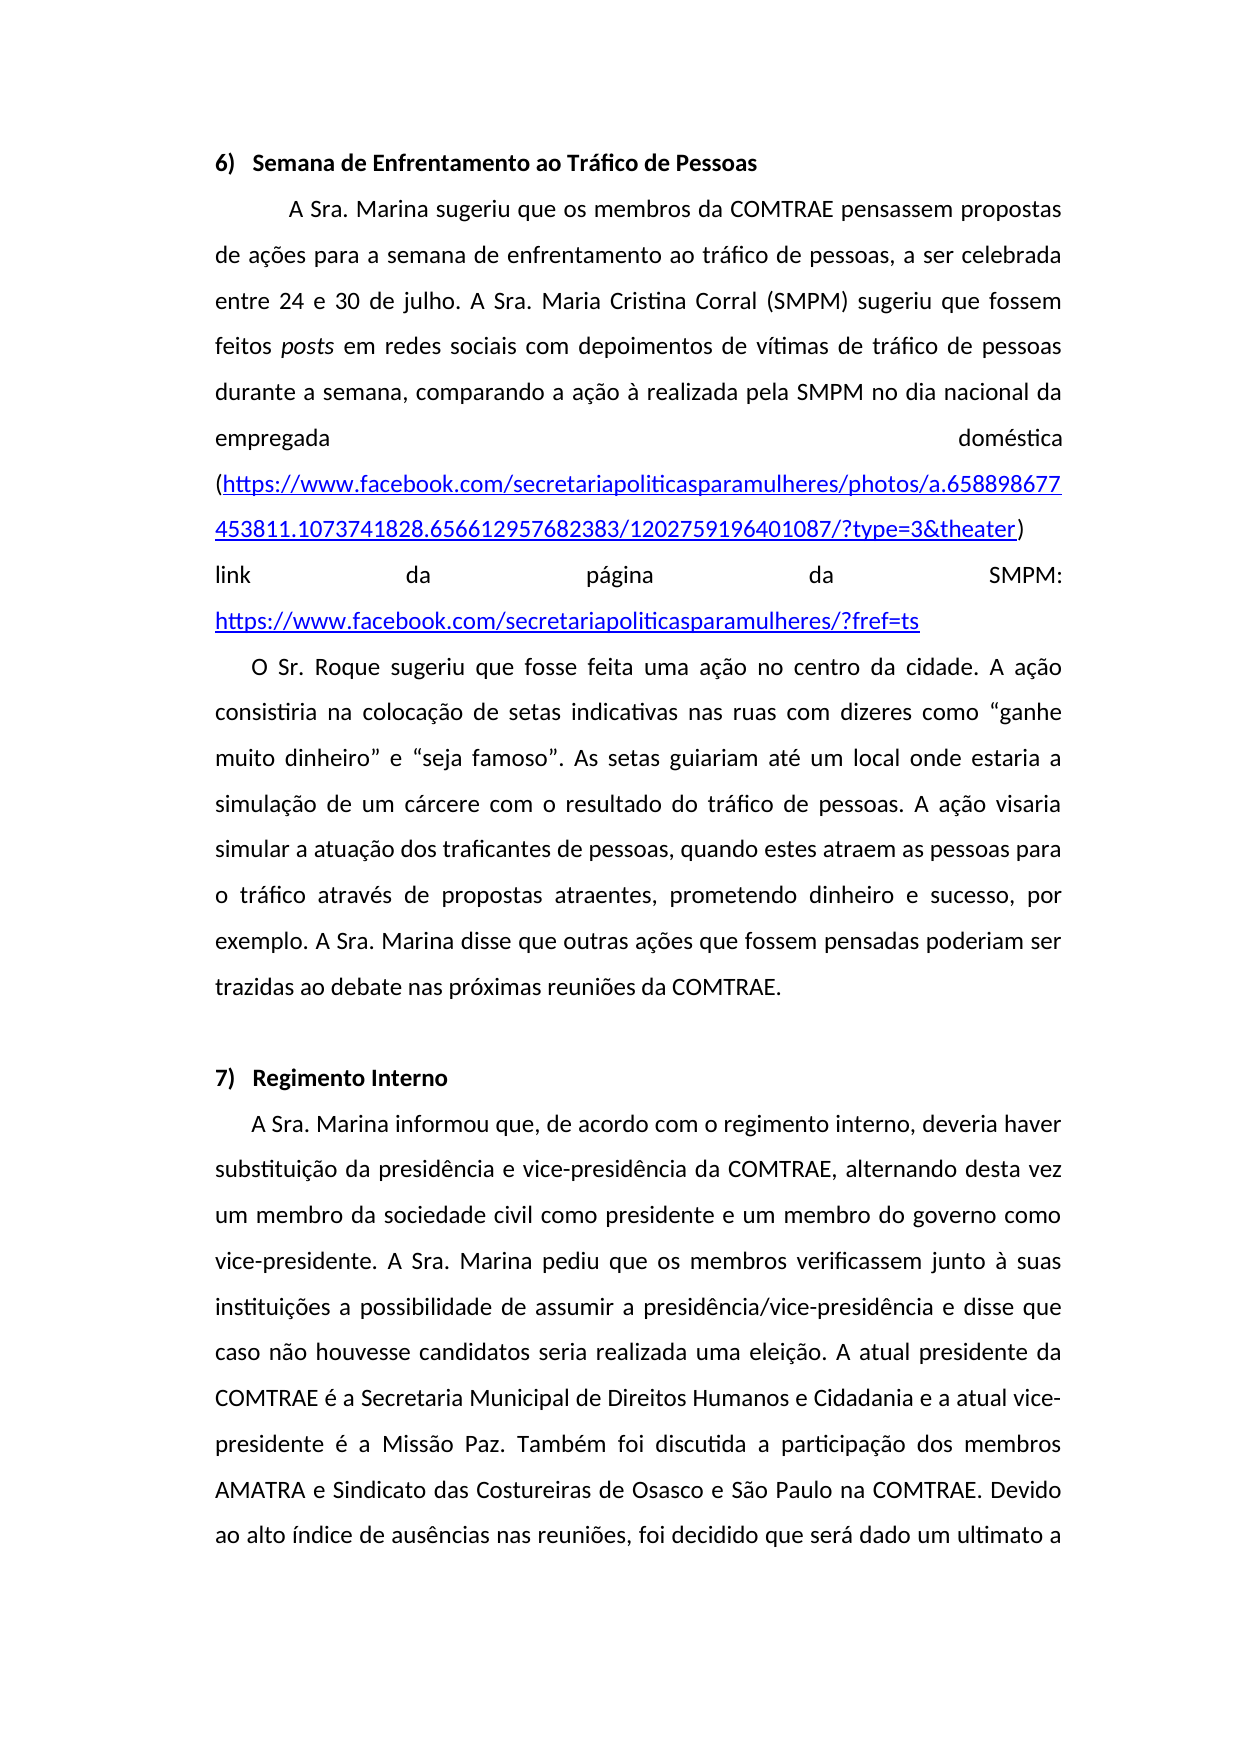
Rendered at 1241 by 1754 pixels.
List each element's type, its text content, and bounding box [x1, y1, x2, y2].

list Semana de Enfrentamento ao Tráfico de Pessoas [215, 148, 1063, 178]
text O Sr. Roque sugeriu que fosse feita uma ação no centro da cidade. A ação consistiria na colocação de setas indicativas nas ruas com dizeres como “ganhe muito dinheiro” e “seja famoso”. As setas guiariam até um local onde estaria a simulação de um cárcere com o resultado do tráfico de pessoas. A ação visaria simular a atuação dos traficantes de pessoas, quando estes atraem as pessoas para o tráfico através de propostas atraentes, prometendo dinheiro e sucesso, por exemplo. A Sra. Marina disse que outras ações que fossem pensadas poderiam ser trazidas ao debate nas próximas reuniões da COMTRAE. [215, 651, 1063, 1001]
text A Sra. Marina sugeriu que os membros da COMTRAE pensassem propostas de ações para a semana de enfrentamento ao tráfico de pessoas, a ser celebrada entre 24 e 30 de julho. A Sra. Maria Cristina Corral (SMPM) sugeriu que fossem feitos posts em redes sociais com depoimentos de vítimas de tráfico de pessoas durante a semana, comparando a ação à realizada pela SMPM no dia nacional da empregada doméstica (https://www.facebook.com/secretariapoliticasparamulheres/photos/a.658898677453811.1073741828.656612957682383/1202759196401087/?type=3&theater) link da página da SMPM: https://www.facebook.com/secretariapoliticasparamulheres/?fref=ts [215, 193, 1063, 635]
text A Sra. Marina informou que, de acordo com o regimento interno, deveria haver substituição da presidência e vice-presidência da COMTRAE, alternando desta vez um membro da sociedade civil como presidente e um membro do governo como vice-presidente. A Sra. Marina pediu que os membros verificassem junto à suas instituições a possibilidade de assumir a presidência/vice-presidência e disse que caso não houvesse candidatos seria realizada uma eleição. A atual presidente da COMTRAE é a Secretaria Municipal de Direitos Humanos e Cidadania e a atual vice-presidente é a Missão Paz. Também foi discutida a participação dos membros AMATRA e Sindicato das Costureiras de Osasco e São Paulo na COMTRAE. Devido ao alto índice de ausências nas reuniões, foi decidido que será dado um ultimato a [215, 1108, 1063, 1550]
list Regimento Interno [215, 1062, 1063, 1093]
